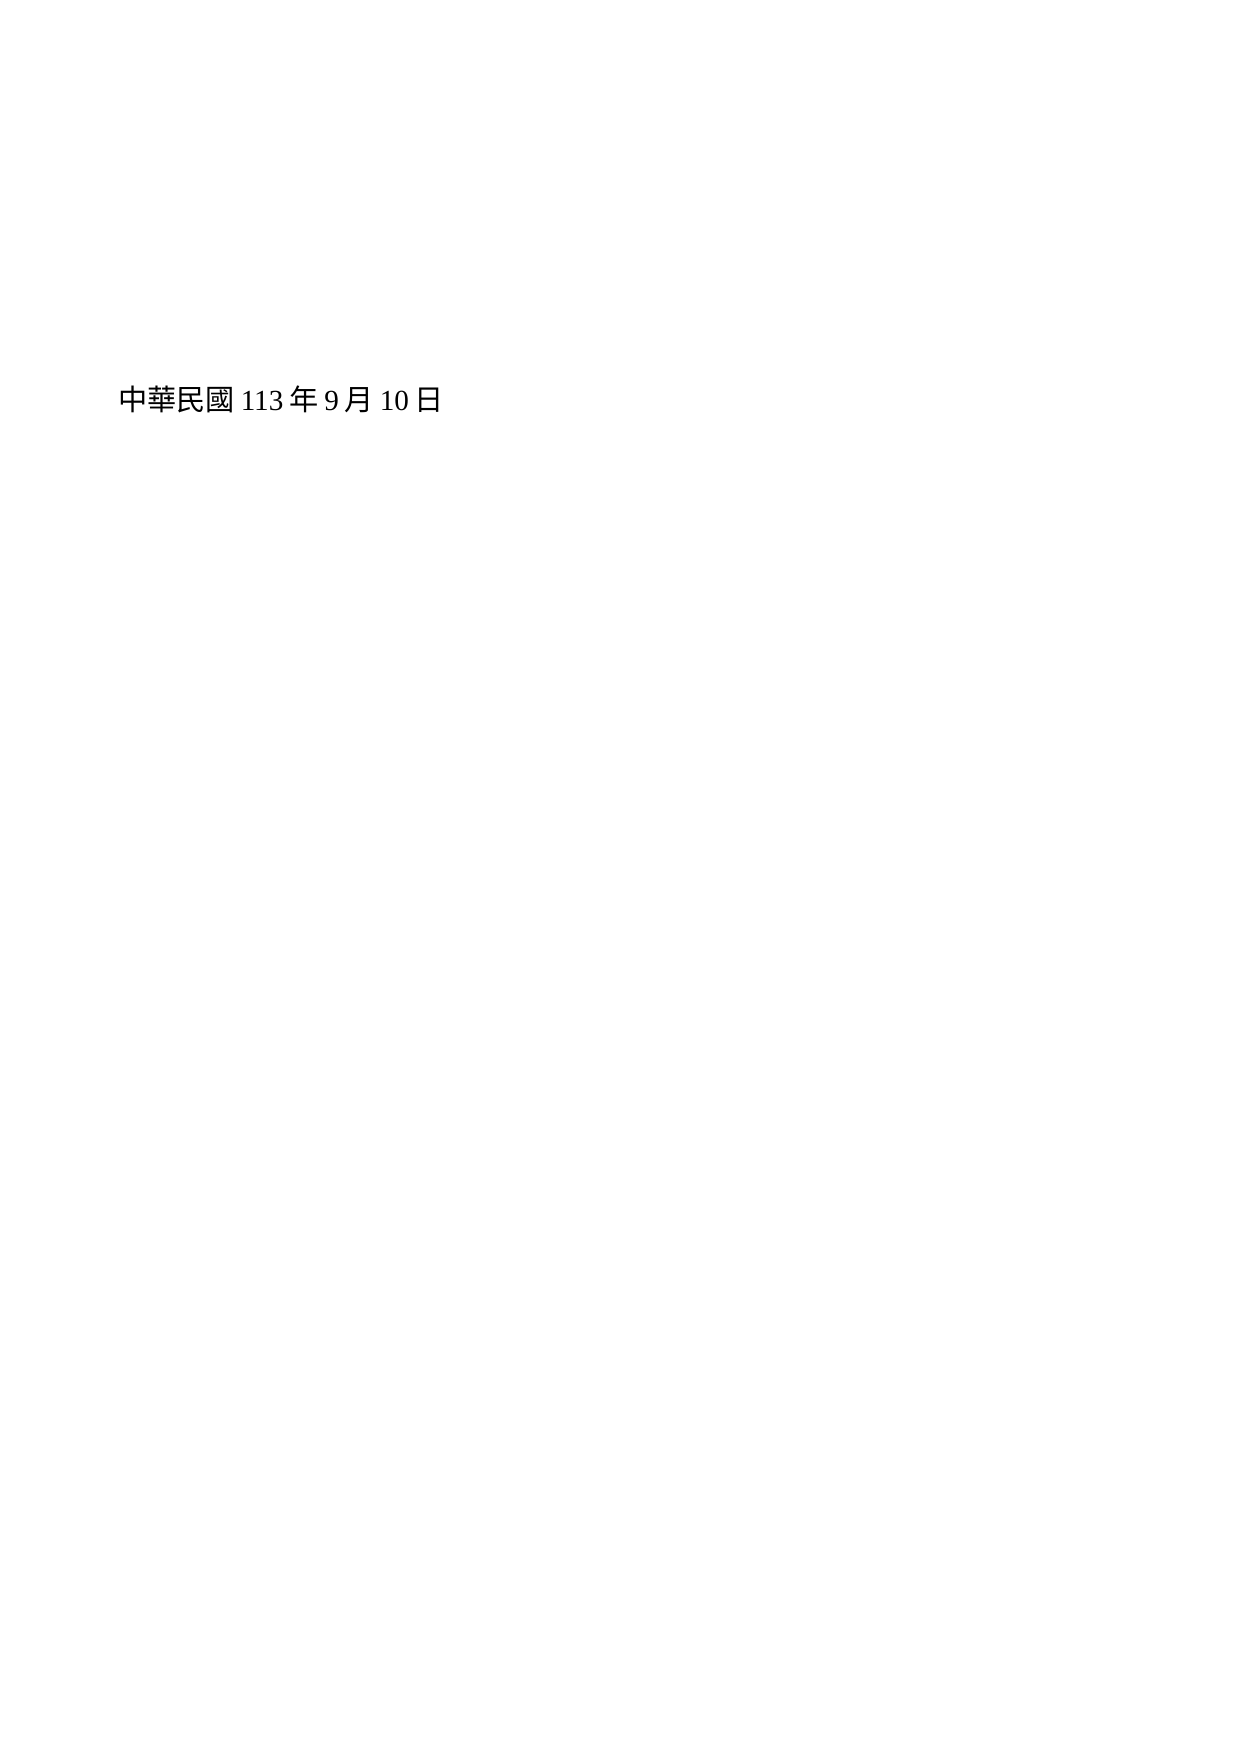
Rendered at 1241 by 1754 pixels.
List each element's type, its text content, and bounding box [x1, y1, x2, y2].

text 中華民國113年9月10日 [118, 376, 1122, 419]
